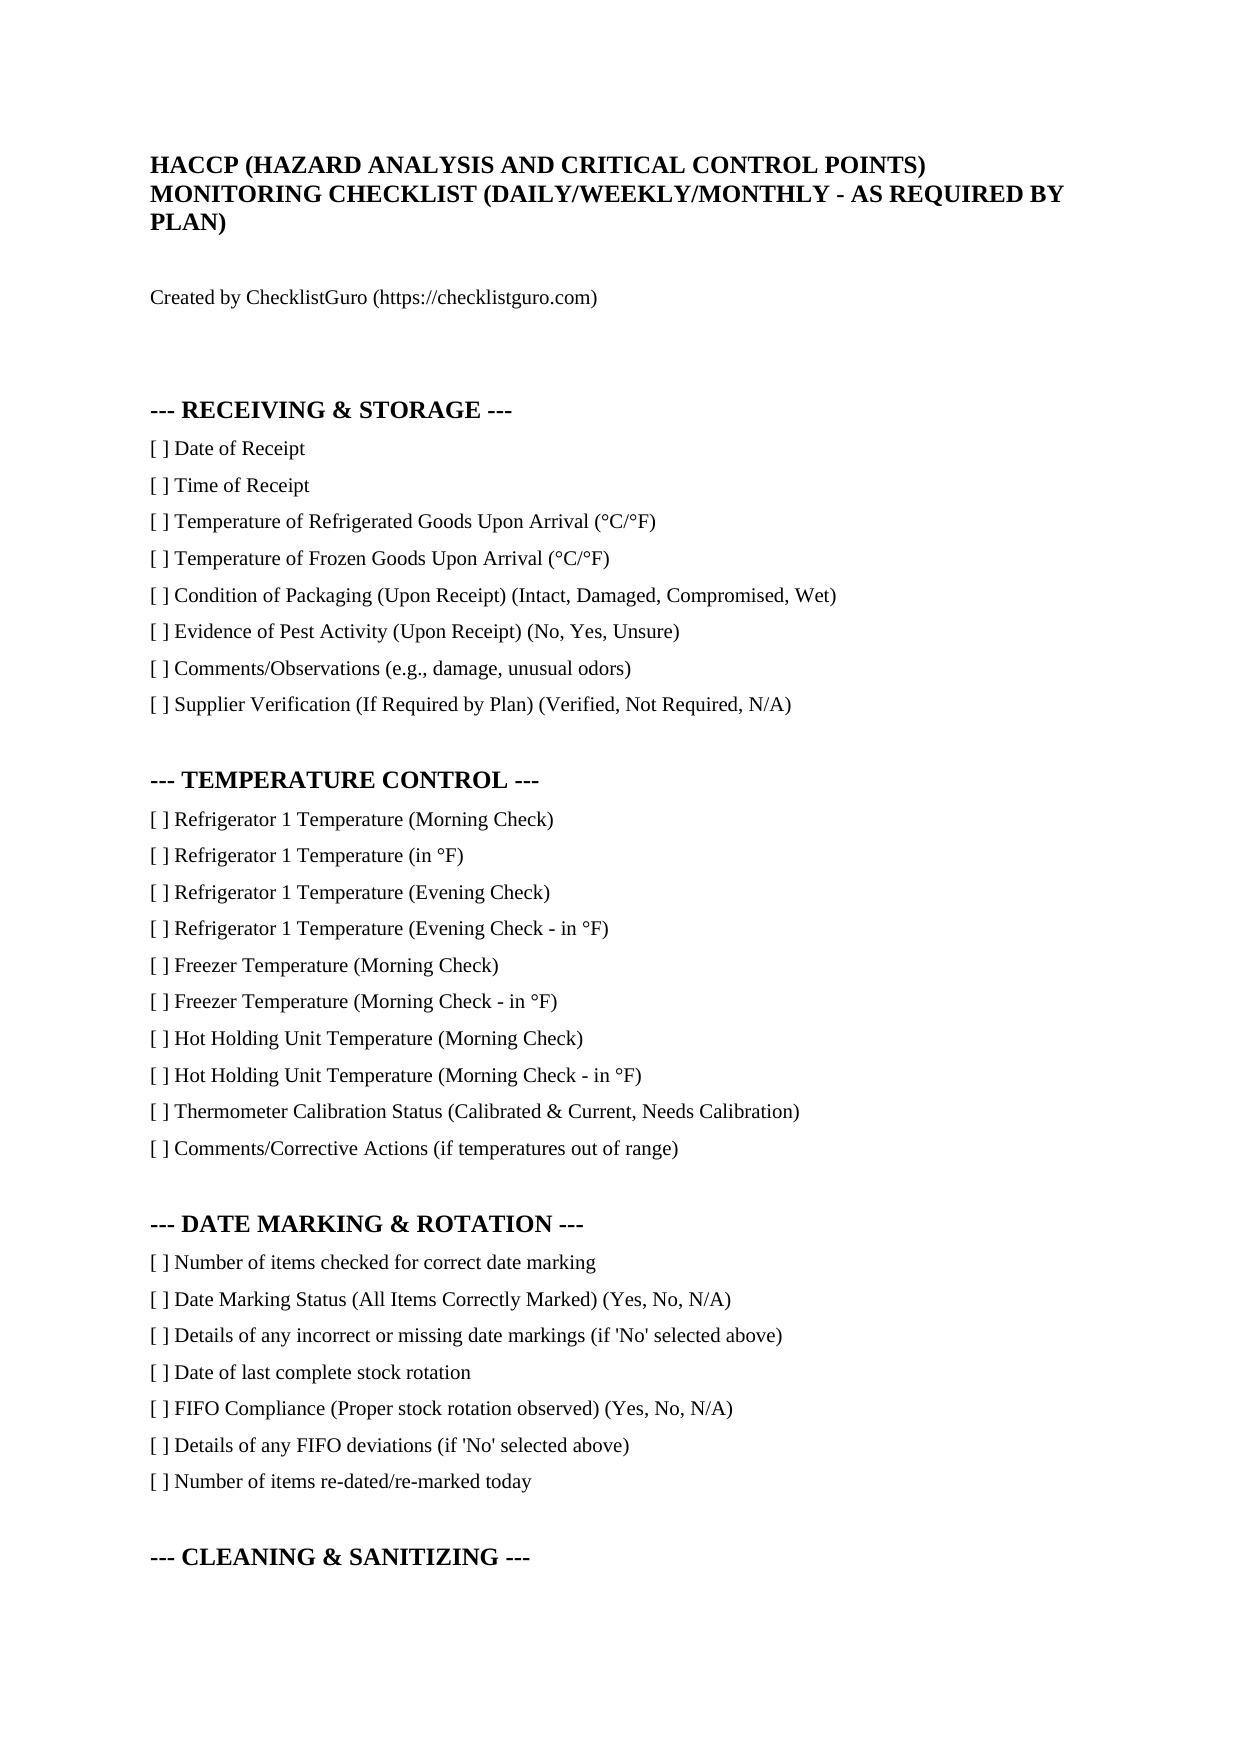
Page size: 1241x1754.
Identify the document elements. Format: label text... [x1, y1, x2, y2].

text [ ] Date of Receipt [150, 436, 1090, 460]
text [ ] Date of last complete stock rotation [150, 1360, 1090, 1384]
text [ ] Refrigerator 1 Temperature (in °F) [150, 843, 1090, 867]
text [ ] Condition of Packaging (Upon Receipt) (Intact, Damaged, Compromised, Wet) [150, 582, 1090, 607]
text [ ] Details of any FIFO deviations (if 'No' selected above) [150, 1433, 1090, 1457]
text [ ] Date Marking Status (All Items Correctly Marked) (Yes, No, N/A) [150, 1287, 1090, 1311]
text --- CLEANING & SANITIZING --- [150, 1542, 1090, 1571]
text [ ] Number of items checked for correct date marking [150, 1250, 1090, 1274]
text [ ] Refrigerator 1 Temperature (Morning Check) [150, 807, 1090, 831]
text [ ] Thermometer Calibration Status (Calibrated & Current, Needs Calibration) [150, 1099, 1090, 1123]
text Created by ChecklistGuro (https://checklistguro.com) [150, 285, 1090, 309]
text [ ] Details of any incorrect or missing date markings (if 'No' selected above) [150, 1323, 1090, 1347]
text [ ] Freezer Temperature (Morning Check) [150, 953, 1090, 977]
text [ ] Supplier Verification (If Required by Plan) (Verified, Not Required, N/A) [150, 692, 1090, 716]
text [ ] Temperature of Frozen Goods Upon Arrival (°C/°F) [150, 546, 1090, 570]
text [ ] Time of Receipt [150, 473, 1090, 497]
text [ ] Temperature of Refrigerated Goods Upon Arrival (°C/°F) [150, 509, 1090, 533]
text [ ] Hot Holding Unit Temperature (Morning Check - in °F) [150, 1062, 1090, 1087]
text [ ] Refrigerator 1 Temperature (Evening Check) [150, 880, 1090, 904]
text [ ] FIFO Compliance (Proper stock rotation observed) (Yes, No, N/A) [150, 1396, 1090, 1420]
text [ ] Comments/Observations (e.g., damage, unusual odors) [150, 656, 1090, 680]
text --- RECEIVING & STORAGE --- [150, 395, 1090, 424]
text [ ] Freezer Temperature (Morning Check - in °F) [150, 989, 1090, 1013]
text HACCP (HAZARD ANALYSIS AND CRITICAL CONTROL POINTS) MONITORING CHECKLIST (DAILY/WEEKLY/MONTHLY - AS REQUIRED BY PLAN) [150, 150, 1090, 236]
text [ ] Hot Holding Unit Temperature (Morning Check) [150, 1026, 1090, 1050]
text [ ] Comments/Corrective Actions (if temperatures out of range) [150, 1136, 1090, 1160]
text [ ] Evidence of Pest Activity (Upon Receipt) (No, Yes, Unsure) [150, 619, 1090, 643]
text [ ] Refrigerator 1 Temperature (Evening Check - in °F) [150, 916, 1090, 940]
text --- DATE MARKING & ROTATION --- [150, 1209, 1090, 1237]
text --- TEMPERATURE CONTROL --- [150, 765, 1090, 794]
text [ ] Number of items re-dated/re-marked today [150, 1469, 1090, 1493]
